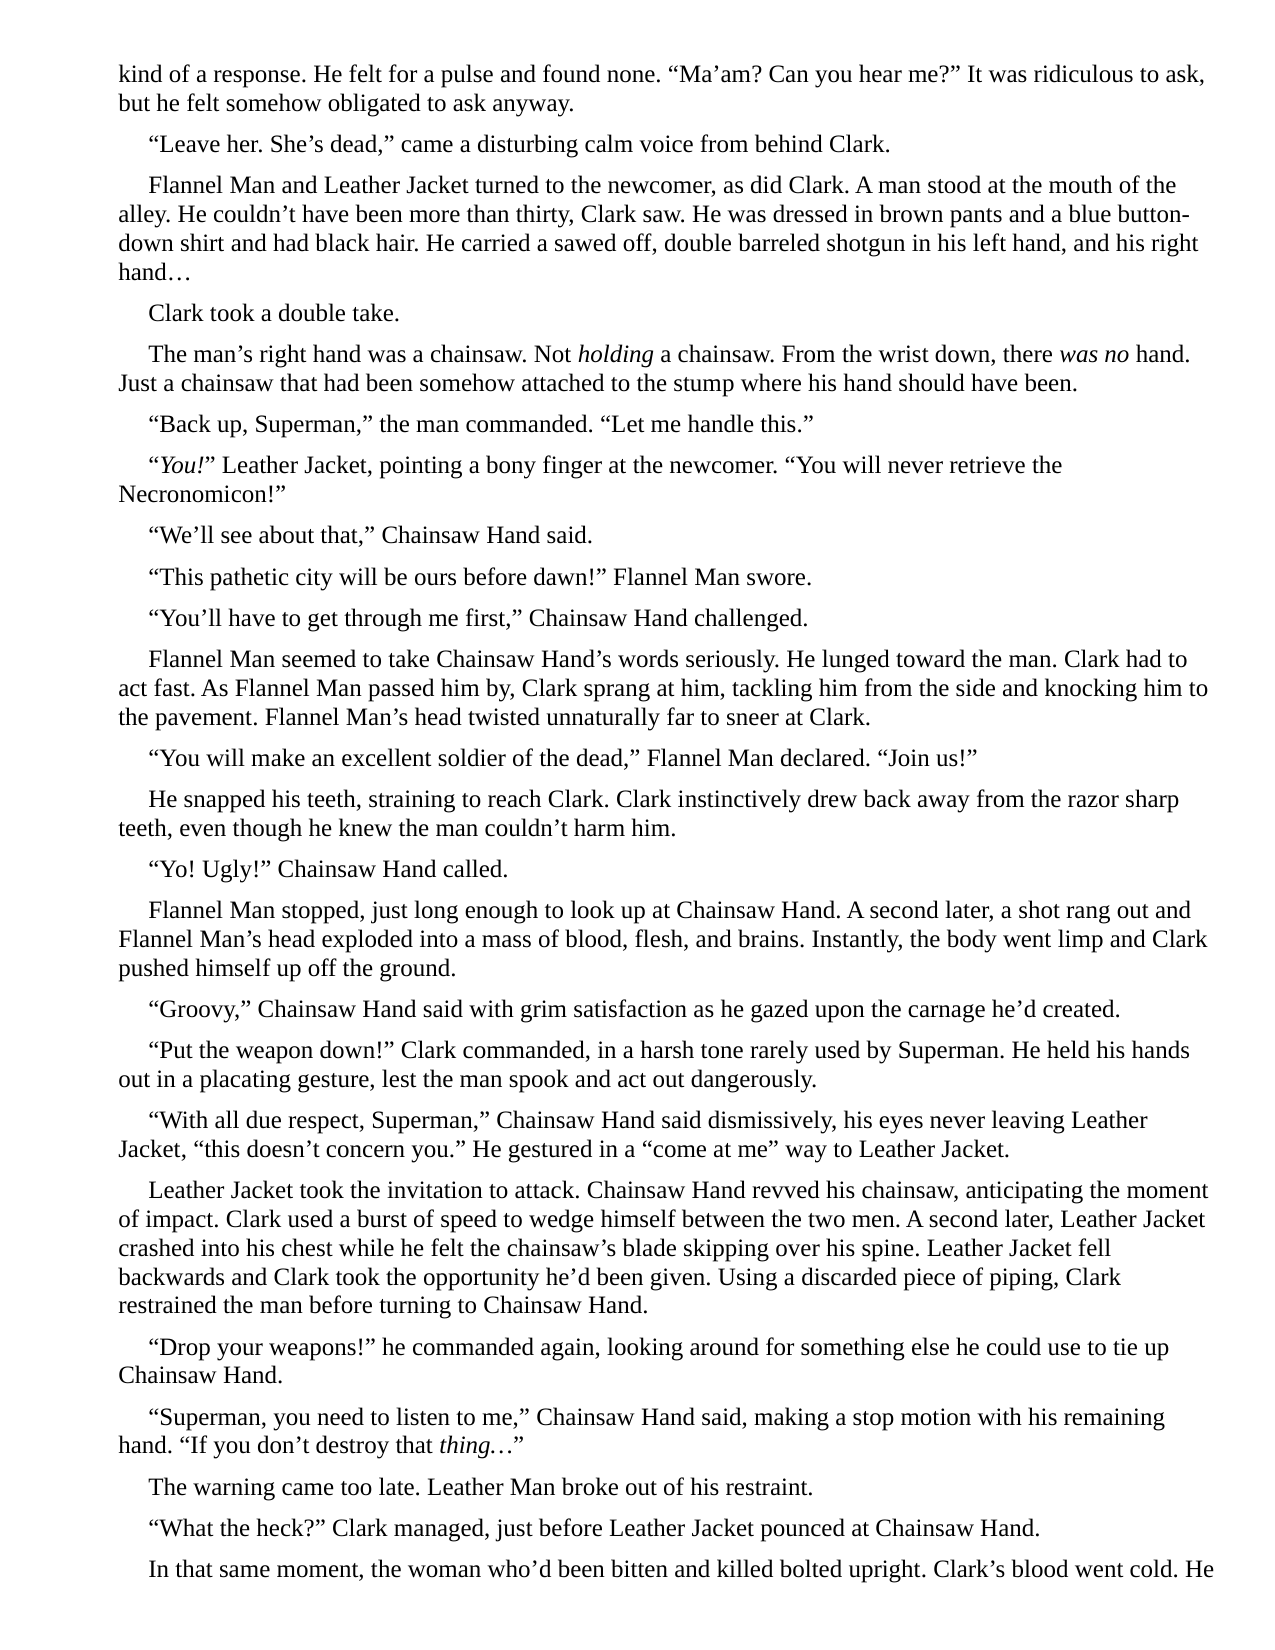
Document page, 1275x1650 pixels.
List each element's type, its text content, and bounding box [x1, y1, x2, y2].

text In that same moment, the woman who’d been bitten and killed bolted upright. Clark’s blood went cold. He [118, 1554, 1216, 1583]
text Leather Jacket took the invitation to attack. Chainsaw Hand revved his chainsaw, anticipating the moment of impact. Clark used a burst of speed to wedge himself between the two men. A second later, Leather Jacket crashed into his chest while he felt the chainsaw’s blade skipping over his spine. Leather Jacket fell backwards and Clark took the opportunity he’d been given. Using a discarded piece of piping, Clark restrained the man before turning to Chainsaw Hand. [118, 1175, 1216, 1319]
text Flannel Man seemed to take Chainsaw Hand’s words seriously. He lunged toward the man. Clark had to act fast. As Flannel Man passed him by, Clark sprang at him, tackling him from the side and knocking him to the pavement. Flannel Man’s head twisted unnaturally far to sneer at Clark. [118, 644, 1216, 730]
text “Groovy,” Chainsaw Hand said with grim satisfaction as he gazed upon the carnage he’d created. [118, 994, 1216, 1023]
text The warning came too late. Leather Man broke out of his restraint. [118, 1472, 1216, 1500]
text “You!” Leather Jacket, pointing a bony finger at the newcomer. “You will never retrieve the Necronomicon!” [118, 450, 1216, 508]
text “Drop your weapons!” he commanded again, looking around for something else he could use to tie up Chainsaw Hand. [118, 1332, 1216, 1389]
text “With all due respect, Superman,” Chainsaw Hand said dismissively, his eyes never leaving Leather Jacket, “this doesn’t concern you.” He gestured in a “come at me” way to Leather Jacket. [118, 1105, 1216, 1163]
text Clark took a double take. [118, 298, 1216, 327]
text He snapped his teeth, straining to reach Clark. Clark instinctively drew back away from the razor sharp teeth, even though he knew the man couldn’t harm him. [118, 784, 1216, 842]
text kind of a response. He felt for a pulse and found none. “Ma’am? Can you hear me?” It was ridiculous to ask, but he felt somehow obligated to ask anyway. [118, 59, 1216, 117]
text Flannel Man stopped, just long enough to look up at Chainsaw Hand. A second later, a shot rang out and Flannel Man’s head exploded into a mass of blood, flesh, and brains. Instantly, the body went limp and Clark pushed himself up off the ground. [118, 895, 1216, 982]
text “This pathetic city will be ours before dawn!” Flannel Man swore. [118, 562, 1216, 590]
text “Leave her. She’s dead,” came a disturbing calm voice from behind Clark. [118, 129, 1216, 158]
text “Superman, you need to listen to me,” Chainsaw Hand said, making a stop motion with his remaining hand. “If you don’t destroy that thing…” [118, 1402, 1216, 1459]
text “Yo! Ugly!” Chainsaw Hand called. [118, 854, 1216, 883]
text “You will make an excellent soldier of the dead,” Flannel Man declared. “Join us!” [118, 743, 1216, 772]
text “Back up, Superman,” the man commanded. “Let me handle this.” [118, 409, 1216, 438]
text The man’s right hand was a chainsaw. Not holding a chainsaw. From the wrist down, there was no hand. Just a chainsaw that had been somehow attached to the stump where his hand should have been. [118, 339, 1216, 397]
text “We’ll see about that,” Chainsaw Hand said. [118, 520, 1216, 549]
text Flannel Man and Leather Jacket turned to the newcomer, as did Clark. A man stood at the mouth of the alley. He couldn’t have been more than thirty, Clark saw. He was dressed in brown pants and a blue button-down shirt and had black hair. He carried a sawed off, double barreled shotgun in his left hand, and his right hand… [118, 170, 1216, 285]
text “You’ll have to get through me first,” Chainsaw Hand challenged. [118, 603, 1216, 632]
text “Put the weapon down!” Clark commanded, in a harsh tone rarely used by Superman. He held his hands out in a placating gesture, lest the man spook and act out dangerously. [118, 1035, 1216, 1093]
text “What the heck?” Clark managed, just before Leather Jacket pounced at Chainsaw Hand. [118, 1513, 1216, 1542]
